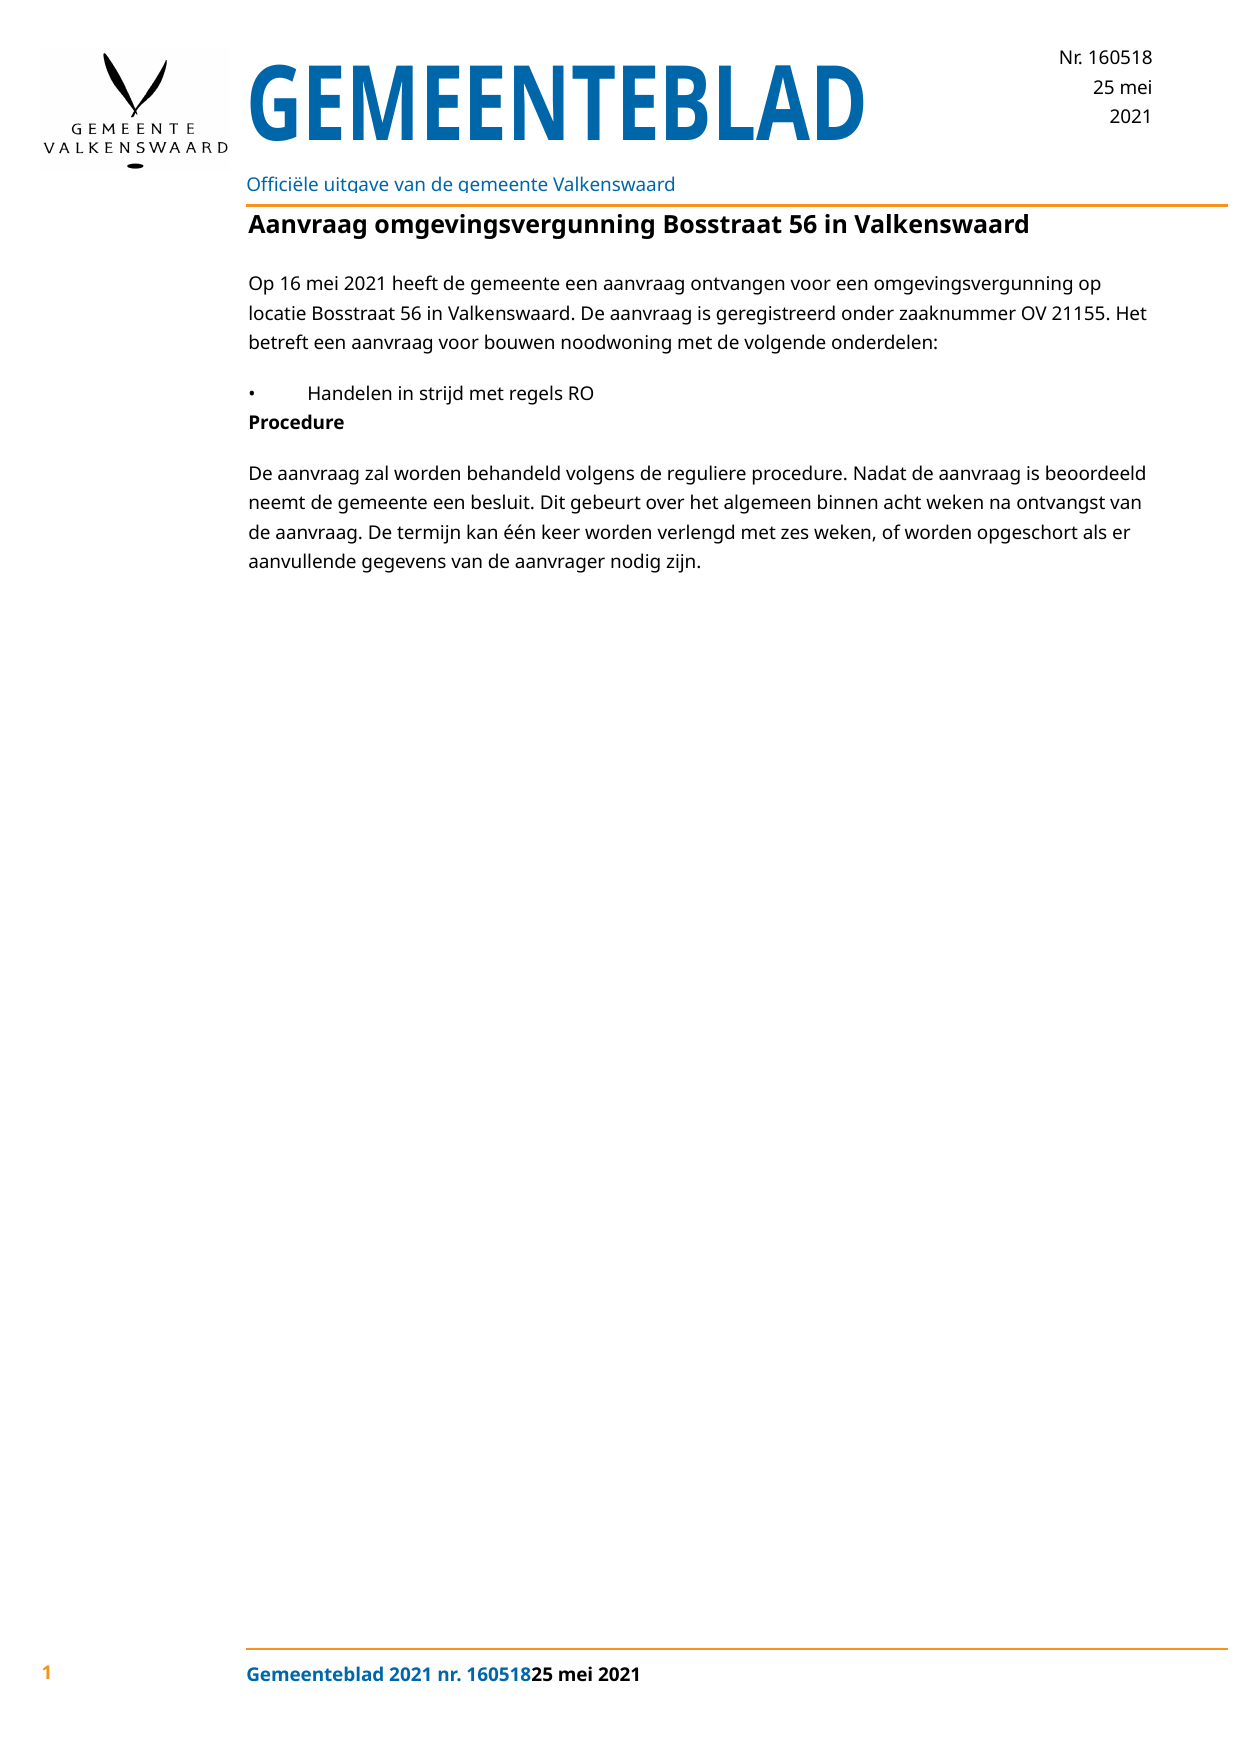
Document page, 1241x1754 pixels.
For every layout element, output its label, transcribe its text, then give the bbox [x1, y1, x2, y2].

list Handelen in strijd met regels RO [248, 380, 1152, 406]
text Aanvraag omgevingsvergunning Bosstraat 56 in Valkenswaard [248, 207, 1152, 241]
picture [41, 47, 231, 172]
text Procedure [248, 409, 1152, 435]
text De aanvraag zal worden behandeld volgens de reguliere procedure. Nadat de aanvraag is beoordeeld neemt de gemeente een besluit. Dit gebeurt over het algemeen binnen acht weken na ontvangst van de aanvraag. De termijn kan één keer worden verlengd met zes weken, of worden opgeschort als er aanvullende gegevens van de aanvrager nodig zijn. [248, 460, 1152, 574]
text Op 16 mei 2021 heeft de gemeente een aanvraag ontvangen voor een omgevingsvergunning op locatie Bosstraat 56 in Valkenswaard. De aanvraag is geregistreerd onder zaaknummer OV 21155. Het betreft een aanvraag voor bouwen noodwoning met de volgende onderdelen: [248, 270, 1152, 355]
